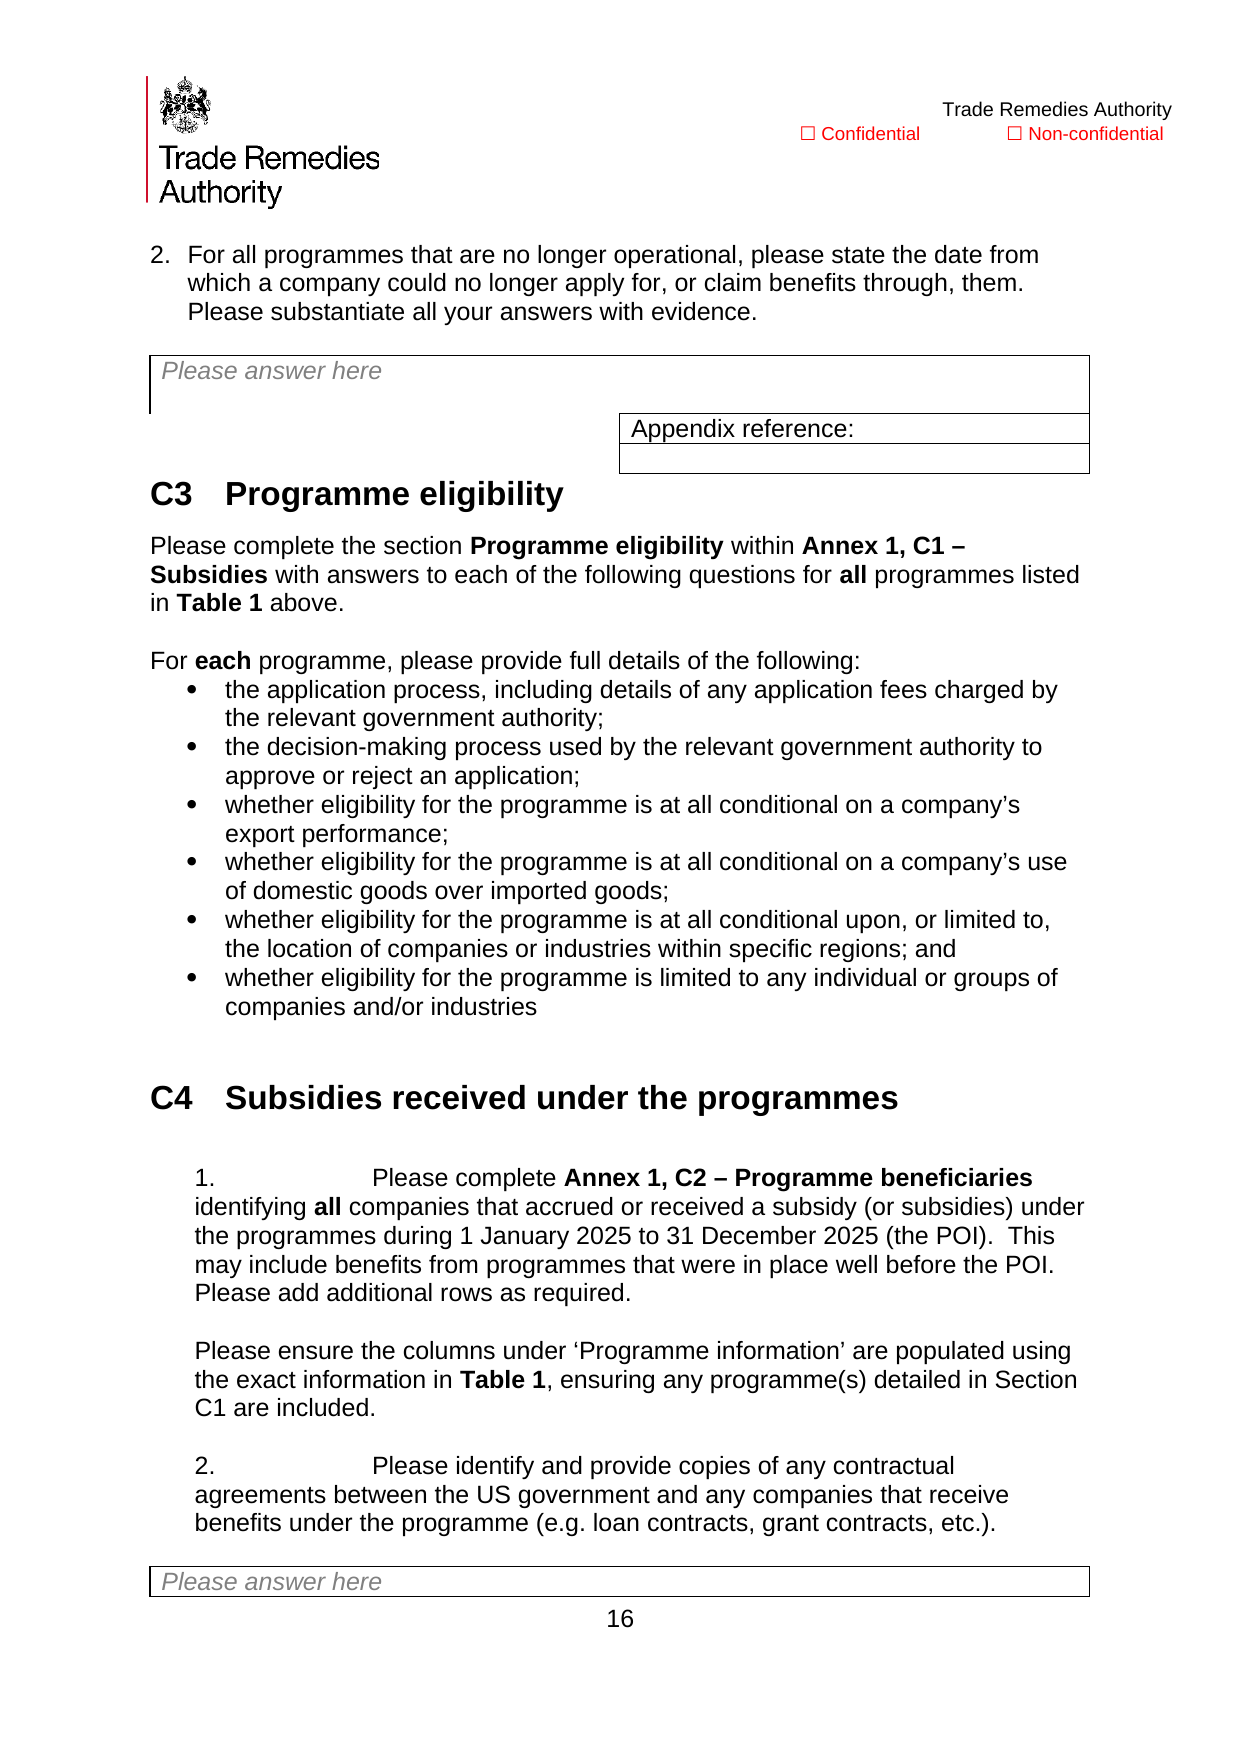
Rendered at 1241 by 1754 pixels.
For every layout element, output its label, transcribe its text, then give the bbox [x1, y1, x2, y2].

subtitle C4 Subsidies received under the programmes [150, 1078, 1090, 1116]
text For each programme, please provide full details of the following: [150, 646, 1090, 674]
list For all programmes that are no longer operational, please state the date from which a company could no longer apply for, or claim benefits through, them. Please substantiate all your answers with evidence. [150, 240, 1090, 326]
table_header Please answer here [151, 356, 1089, 413]
list the decision-making process used by the relevant government authority to approve or reject an application; [187, 732, 1090, 790]
text Please complete the section Programme eligibility within Annex 1, C1 – Subsidies with answers to each of the following questions for all programmes listed in Table 1 above. [150, 531, 1090, 617]
list whether eligibility for the programme is at all conditional upon, or limited to, the location of companies or industries within specific regions; and [187, 905, 1090, 963]
table_cell [150, 414, 619, 443]
list whether eligibility for the programme is at all conditional on a company’s use of domestic goods over imported goods; [187, 847, 1090, 905]
list Please ensure the columns under ‘Programme information’ are populated using the exact information in Table 1, ensuring any programme(s) detailed in Section C1 are included. [194, 1336, 1090, 1422]
table_cell [150, 444, 619, 473]
list the application process, including details of any application fees charged by the relevant government authority; [187, 674, 1090, 732]
list whether eligibility for the programme is at all conditional on a company’s export performance; [187, 790, 1090, 847]
list Please identify and provide copies of any contractual agreements between the US government and any companies that receive benefits under the programme (e.g. loan contracts, grant contracts, etc.). [194, 1451, 1090, 1537]
table_header Please answer here [151, 1567, 1089, 1596]
table_cell [620, 444, 1089, 473]
list Please complete Annex 1, C2 – Programme beneficiaries identifying all companies that accrued or received a subsidy (or subsidies) under the programmes during 1 January 2025 to 31 December 2025 (the POI). This may include benefits from programmes that were in place well before the POI. Please add additional rows as required. [194, 1163, 1090, 1307]
subtitle C3 Programme eligibility [150, 474, 1090, 512]
table_cell Appendix reference: [620, 414, 1089, 443]
list whether eligibility for the programme is limited to any individual or groups of companies and/or industries [187, 963, 1090, 1020]
